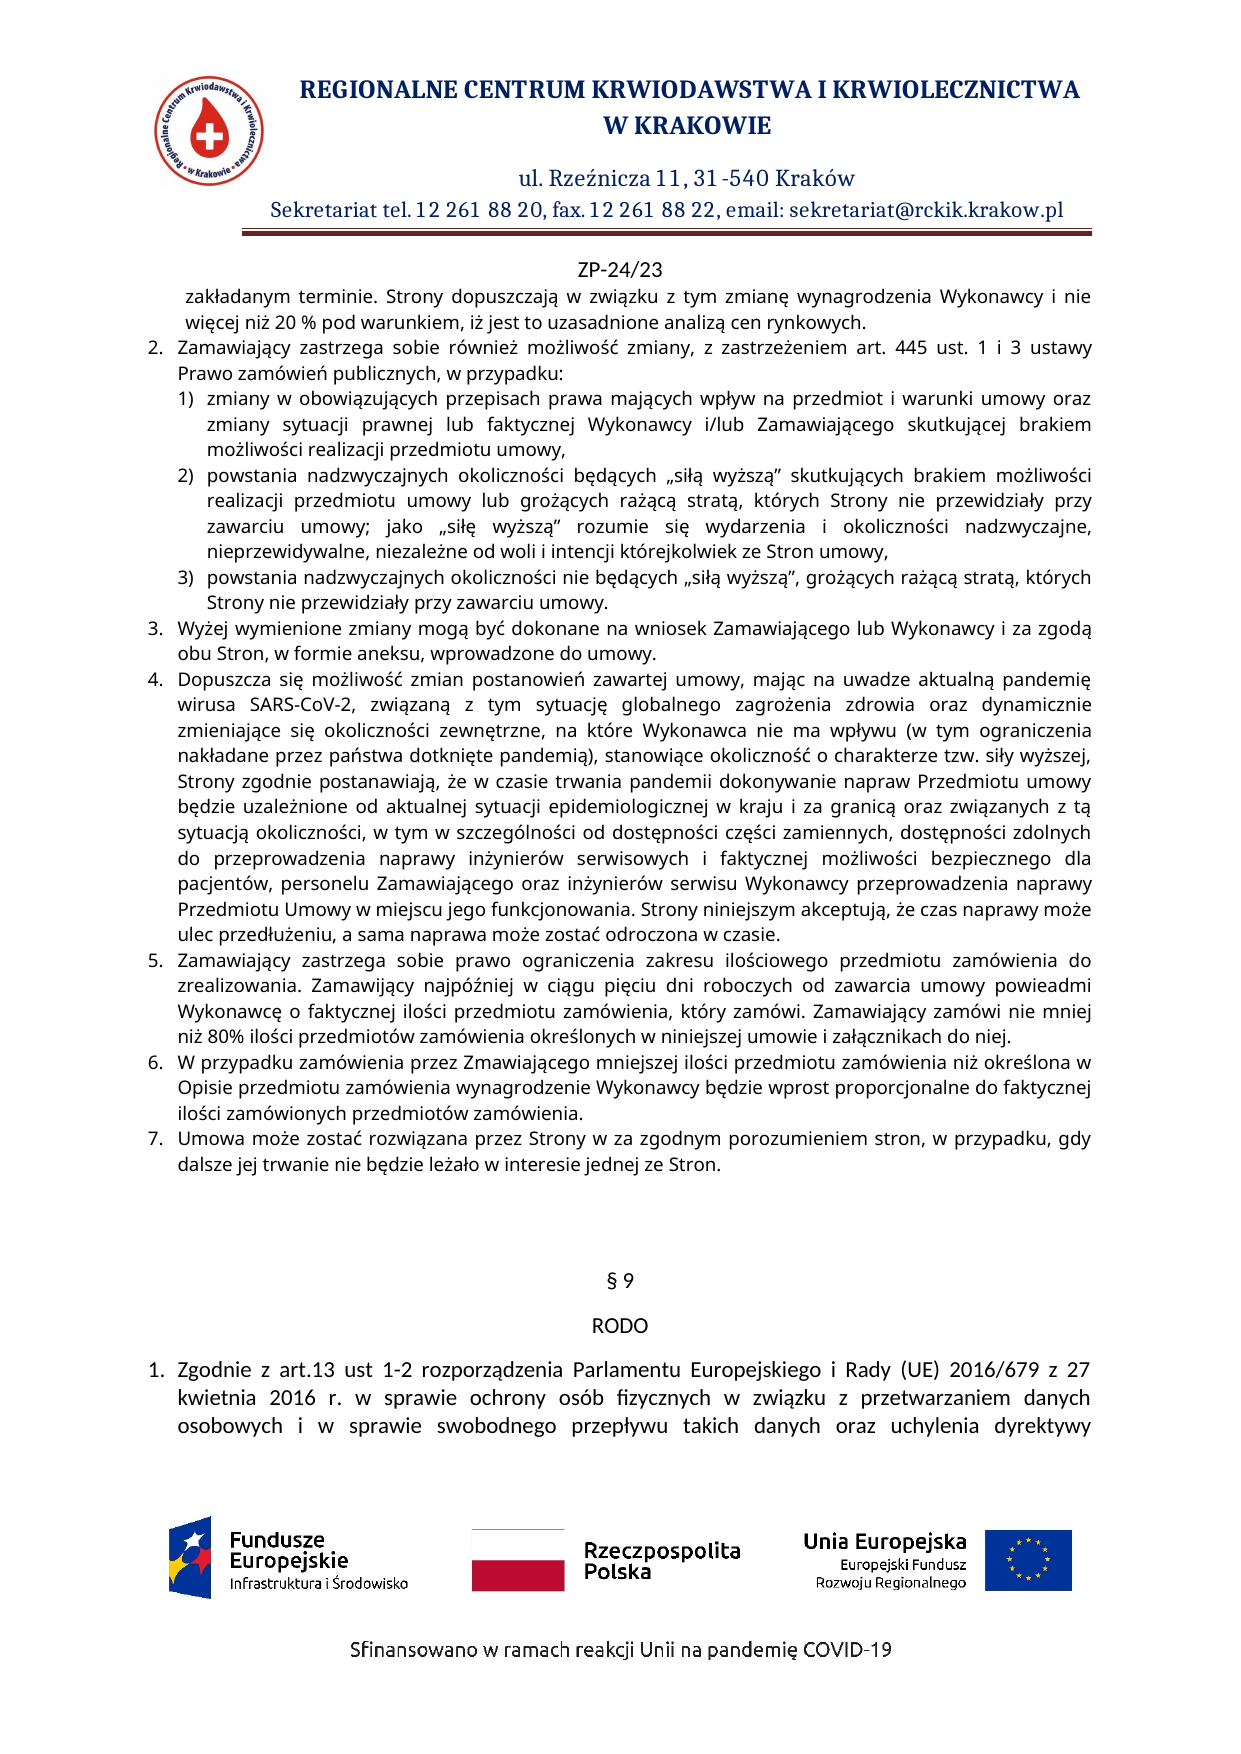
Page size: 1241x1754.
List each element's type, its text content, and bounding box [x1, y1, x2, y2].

list Umowa może zostać rozwiązana przez Strony w za zgodnym porozumieniem stron, w przypadku, gdy dalsze jej trwanie nie będzie leżało w interesie jednej ze Stron. [148, 1126, 1093, 1177]
list Wyżej wymienione zmiany mogą być dokonane na wniosek Zamawiającego lub Wykonawcy i za zgodą obu Stron, w formie aneksu, wprowadzone do umowy. [148, 615, 1093, 666]
list W przypadku zamówienia przez Zmawiającego mniejszej ilości przedmiotu zamówienia niż określona w Opisie przedmiotu zamówienia wynagrodzenie Wykonawcy będzie wprost proporcjonalne do faktycznej ilości zamówionych przedmiotów zamówienia. [148, 1049, 1093, 1126]
text 1) zmiany w obowiązujących przepisach prawa mających wpływ na przedmiot i warunki umowy oraz zmiany sytuacji prawnej lub faktycznej Wykonawcy i/lub Zamawiającego skutkującej brakiem możliwości realizacji przedmiotu umowy, [177, 386, 1093, 462]
text 2) powstania nadzwyczajnych okoliczności będących „siłą wyższą” skutkujących brakiem możliwości realizacji przedmiotu umowy lub grożących rażącą stratą, których Strony nie przewidziały przy zawarciu umowy; jako „siłę wyższą” rozumie się wydarzenia i okoliczności nadzwyczajne, nieprzewidywalne, niezależne od woli i intencji którejkolwiek ze Stron umowy, [177, 462, 1093, 564]
list Zamawiający zastrzega sobie prawo ograniczenia zakresu ilościowego przedmiotu zamówienia do zrealizowania. Zamawijący najpóźniej w ciągu pięciu dni roboczych od zawarcia umowy powieadmi Wykonawcę o faktycznej ilości przedmiotu zamówienia, który zamówi. Zamawiający zamówi nie mniej niż 80% ilości przedmiotów zamówienia określonych w niniejszej umowie i załącznikach do niej. [148, 947, 1093, 1049]
list Zamawiający zastrzega sobie również możliwość zmiany, z zastrzeżeniem art. 445 ust. 1 i 3 ustawy Prawo zamówień publicznych, w przypadku: [148, 334, 1093, 386]
list zakładanym terminie. Strony dopuszczają w związku z tym zmianę wynagrodzenia Wykonawcy i nie więcej niż 20 % pod warunkiem, iż jest to uzasadnione analizą cen rynkowych. [148, 283, 1093, 334]
text § 9 [148, 1266, 1093, 1294]
text 3) powstania nadzwyczajnych okoliczności nie będących „siłą wyższą”, grożących rażącą stratą, których Strony nie przewidziały przy zawarciu umowy. [177, 564, 1093, 615]
text RODO [148, 1311, 1093, 1339]
list Dopuszcza się możliwość zmian postanowień zawartej umowy, mając na uwadze aktualną pandemię wirusa SARS-CoV-2, związaną z tym sytuację globalnego zagrożenia zdrowia oraz dynamicznie zmieniające się okoliczności zewnętrzne, na które Wykonawca nie ma wpływu (w tym ograniczenia nakładane przez państwa dotknięte pandemią), stanowiące okoliczność o charakterze tzw. siły wyższej, Strony zgodnie postanawiają, że w czasie trwania pandemii dokonywanie napraw Przedmiotu umowy będzie uzależnione od aktualnej sytuacji epidemiologicznej w kraju i za granicą oraz związanych z tą sytuacją okoliczności, w tym w szczególności od dostępności części zamiennych, dostępności zdolnych do przeprowadzenia naprawy inżynierów serwisowych i faktycznej możliwości bezpiecznego dla pacjentów, personelu Zamawiającego oraz inżynierów serwisu Wykonawcy przeprowadzenia naprawy Przedmiotu Umowy w miejscu jego funkcjonowania. Strony niniejszym akceptują, że czas naprawy może ulec przedłużeniu, a sama naprawa może zostać odroczona w czasie. [148, 666, 1093, 947]
list Zgodnie z art.13 ust 1-2 rozporządzenia Parlamentu Europejskiego i Rady (UE) 2016/679 z 27 kwietnia 2016 r. w sprawie ochrony osób fizycznych w związku z przetwarzaniem danych osobowych i w sprawie swobodnego przepływu takich danych oraz uchylenia dyrektywy [148, 1355, 1093, 1439]
